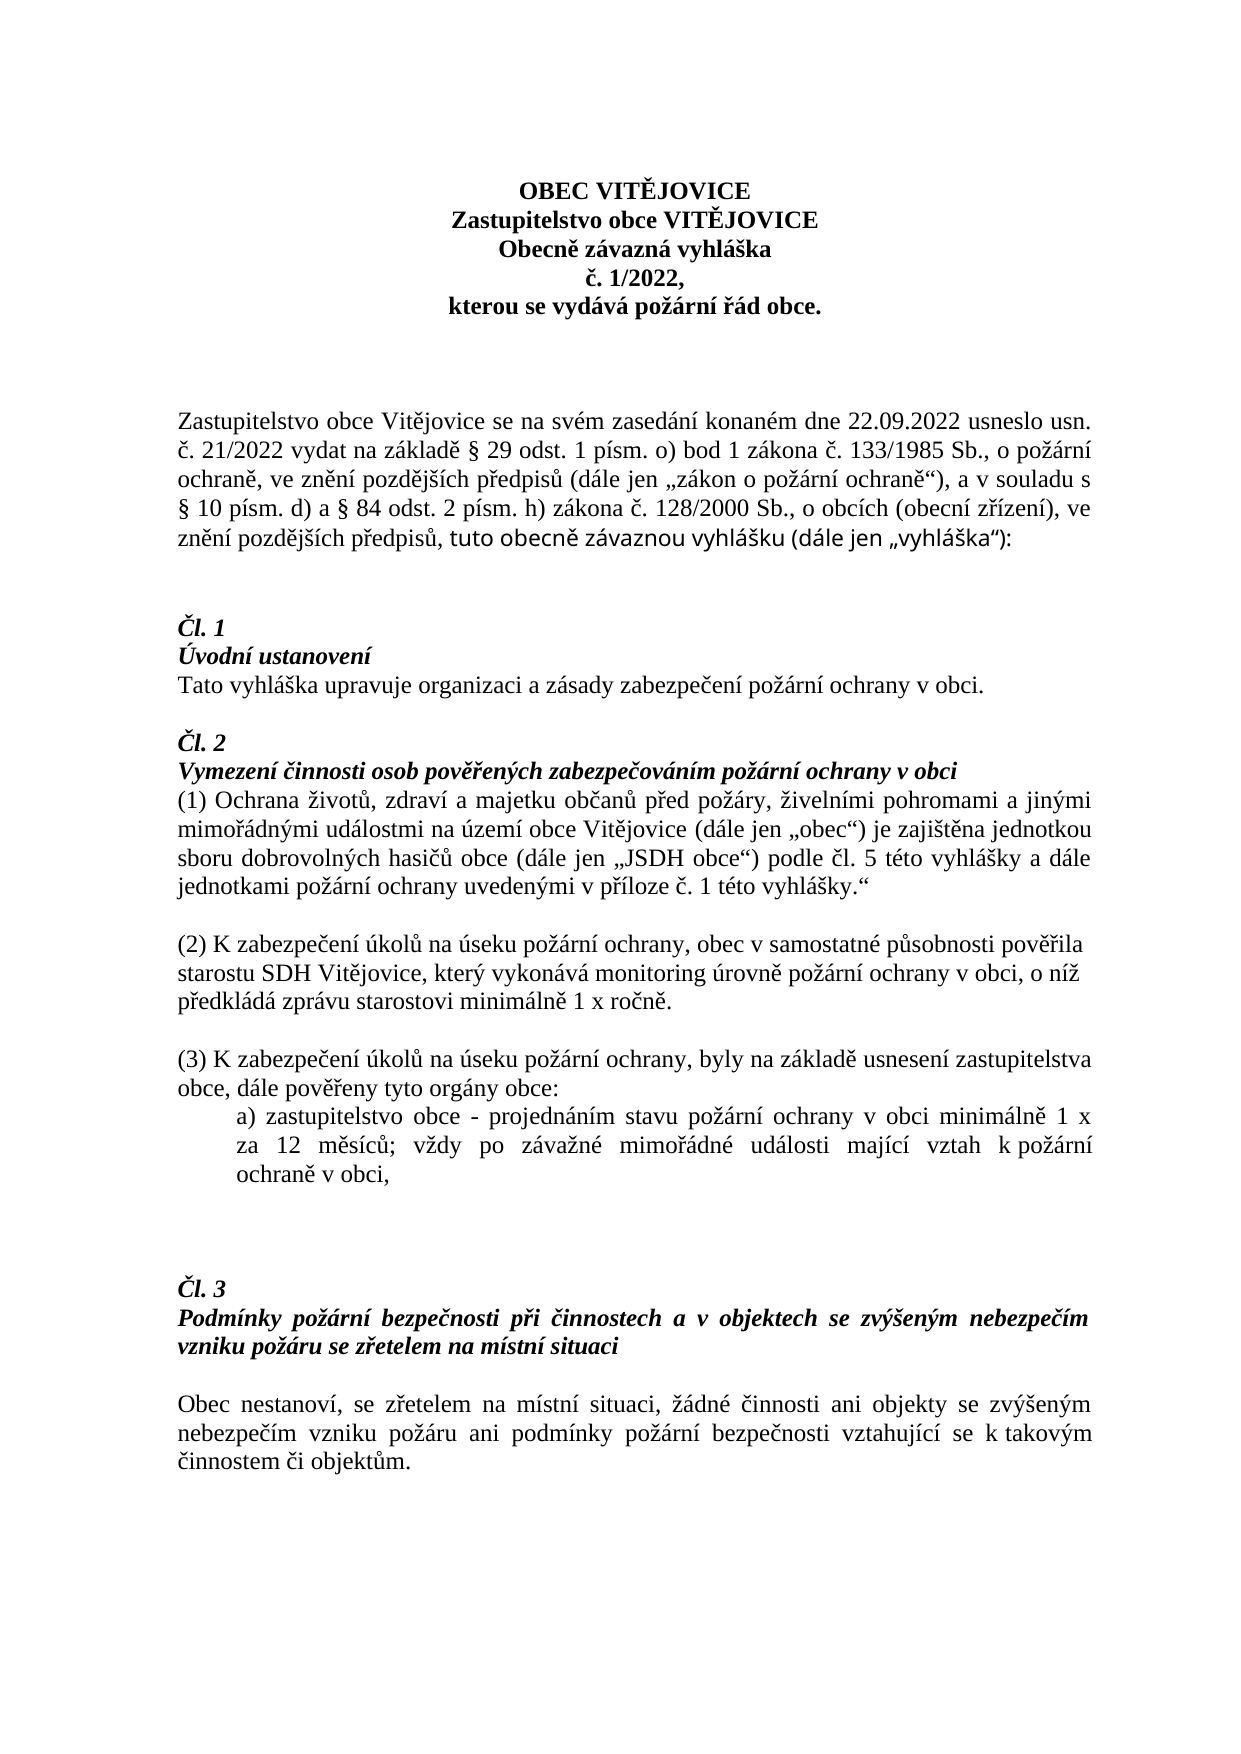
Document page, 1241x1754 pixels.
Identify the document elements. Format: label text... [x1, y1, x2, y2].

text starostu SDH Vitějovice, který vykonává monitoring úrovně požární ochrany v obci, o níž předkládá zprávu starostovi minimálně 1 x ročně. [177, 958, 1092, 1015]
text Zastupitelstvo obce VITĚJOVICE [177, 205, 1092, 234]
text (2) K zabezpečení úkolů na úseku požární ochrany, obec v samostatné působnosti pověřila [177, 929, 1092, 958]
text Tato vyhláška upravuje organizaci a zásady zabezpečení požární ochrany v obci. [177, 670, 1092, 699]
text kterou se vydává požární řád obce. [177, 291, 1092, 320]
text a) zastupitelstvo obce - projednáním stavu požární ochrany v obci minimálně 1 x za 12 měsíců; vždy po závažné mimořádné události mající vztah k požární ochraně v obci, [236, 1101, 1092, 1188]
text Obec nestanoví, se zřetelem na místní situaci, žádné činnosti ani objekty se zvýšeným nebezpečím vzniku požáru ani podmínky požární bezpečnosti vztahující se k takovým činnostem či objektům. [177, 1389, 1092, 1475]
text č. 1/2022, [177, 263, 1092, 291]
text Čl. 1 [177, 613, 1092, 641]
text Zastupitelstvo obce Vitějovice se na svém zasedání konaném dne 22.09.2022 usneslo usn. č. 21/2022 vydat na základě § 29 odst. 1 písm. o) bod 1 zákona č. 133/1985 Sb., o požární ochraně, ve znění pozdějších předpisů (dále jen „zákon o požární ochraně“), a v souladu s § 10 písm. d) a § 84 odst. 2 písm. h) zákona č. 128/2000 Sb., o obcích (obecní zřízení), ve znění pozdějších předpisů, tuto obecně závaznou vyhlášku (dále jen „vyhláška“): [177, 406, 1092, 553]
text Čl. 3 [177, 1274, 1092, 1303]
text Obecně závazná vyhláška [177, 234, 1092, 263]
text Podmínky požární bezpečnosti při činnostech a v objektech se zvýšeným nebezpečím vzniku požáru se zřetelem na místní situaci [177, 1303, 1092, 1360]
text OBEC VITĚJOVICE [177, 176, 1092, 205]
text Úvodní ustanovení [177, 641, 1092, 670]
text Čl. 2 [177, 728, 1092, 756]
text (1) Ochrana životů, zdraví a majetku občanů před požáry, živelními pohromami a jinými mimořádnými událostmi na území obce Vitějovice (dále jen „obec“) je zajištěna jednotkou sboru dobrovolných hasičů obce (dále jen „JSDH obce“) podle čl. 5 této vyhlášky a dále jednotkami požární ochrany uvedenými v příloze č. 1 této vyhlášky.“ [177, 785, 1092, 900]
text Vymezení činnosti osob pověřených zabezpečováním požární ochrany v obci [177, 756, 1092, 785]
text (3) K zabezpečení úkolů na úseku požární ochrany, byly na základě usnesení zastupitelstva obce, dále pověřeny tyto orgány obce: [177, 1044, 1092, 1101]
